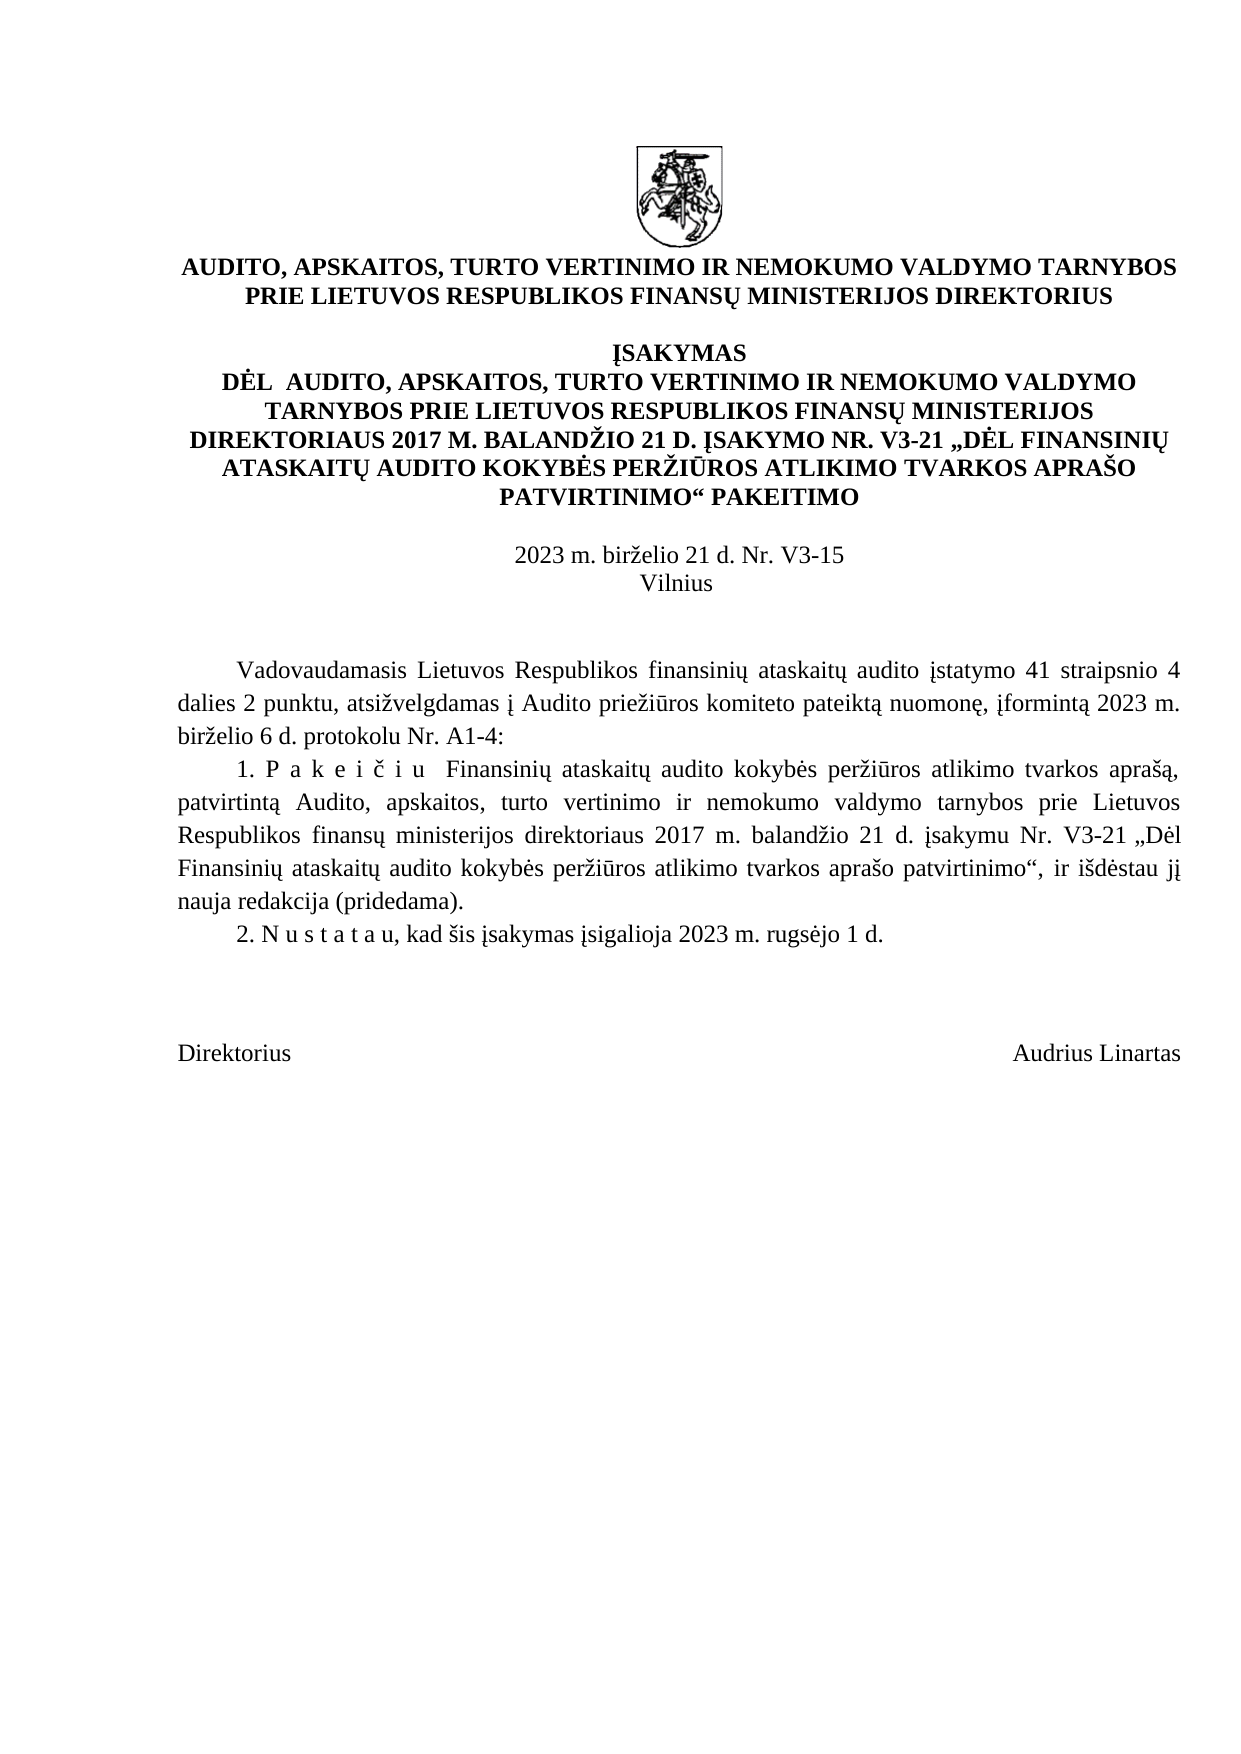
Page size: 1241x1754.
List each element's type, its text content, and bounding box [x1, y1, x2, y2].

text 2. N u s t a t a u, kad šis įsakymas įsigalioja 2023 m. rugsėjo 1 d. [177, 919, 1181, 948]
text AUDITO, APSKAITOS, TURTO VERTINIMO IR NEMOKUMO VALDYMO TARNYBOS PRIE LIETUVOS RESPUBLIKOS FINANSŲ MINISTERIJOS DIREKTORIUS [177, 252, 1181, 310]
text DĖL AUDITO, APSKAITOS, TURTO VERTINIMO IR NEMOKUMO VALDYMO TARNYBOS PRIE LIETUVOS RESPUBLIKOS FINANSŲ MINISTERIJOS DIREKTORIAUS 2017 M. BALANDŽIO 21 D. ĮSAKYMO NR. V3-21 „DĖL FINANSINIŲ ATASKAITŲ AUDITO KOKYBĖS PERŽIŪROS ATLIKIMO TVARKOS APRAŠO PATVIRTINIMO“ PAKEITIMO [177, 367, 1181, 511]
text Vadovaudamasis Lietuvos Respublikos finansinių ataskaitų audito įstatymo 41 straipsnio 4 dalies 2 punktu, atsižvelgdamas į Audito priežiūros komiteto pateiktą nuomonę, įformintą 2023 m. birželio 6 d. protokolu Nr. A1-4: [177, 655, 1181, 749]
text Vilnius [177, 568, 1181, 597]
subtitle Direktorius Audrius Linartas [177, 1038, 1181, 1067]
text 1. P a k e i č i u Finansinių ataskaitų audito kokybės peržiūros atlikimo tvarkos aprašą, patvirtintą Audito, apskaitos, turto vertinimo ir nemokumo valdymo tarnybos prie Lietuvos Respublikos finansų ministerijos direktoriaus 2017 m. balandžio 21 d. įsakymu Nr. V3-21 „Dėl Finansinių ataskaitų audito kokybės peržiūros atlikimo tvarkos aprašo patvirtinimo“, ir išdėstau jį nauja redakcija (pridedama). [177, 754, 1181, 914]
text 2023 m. birželio 21 d. Nr. V3-15 [177, 540, 1181, 568]
text ĮSAKYMAS [177, 338, 1181, 367]
